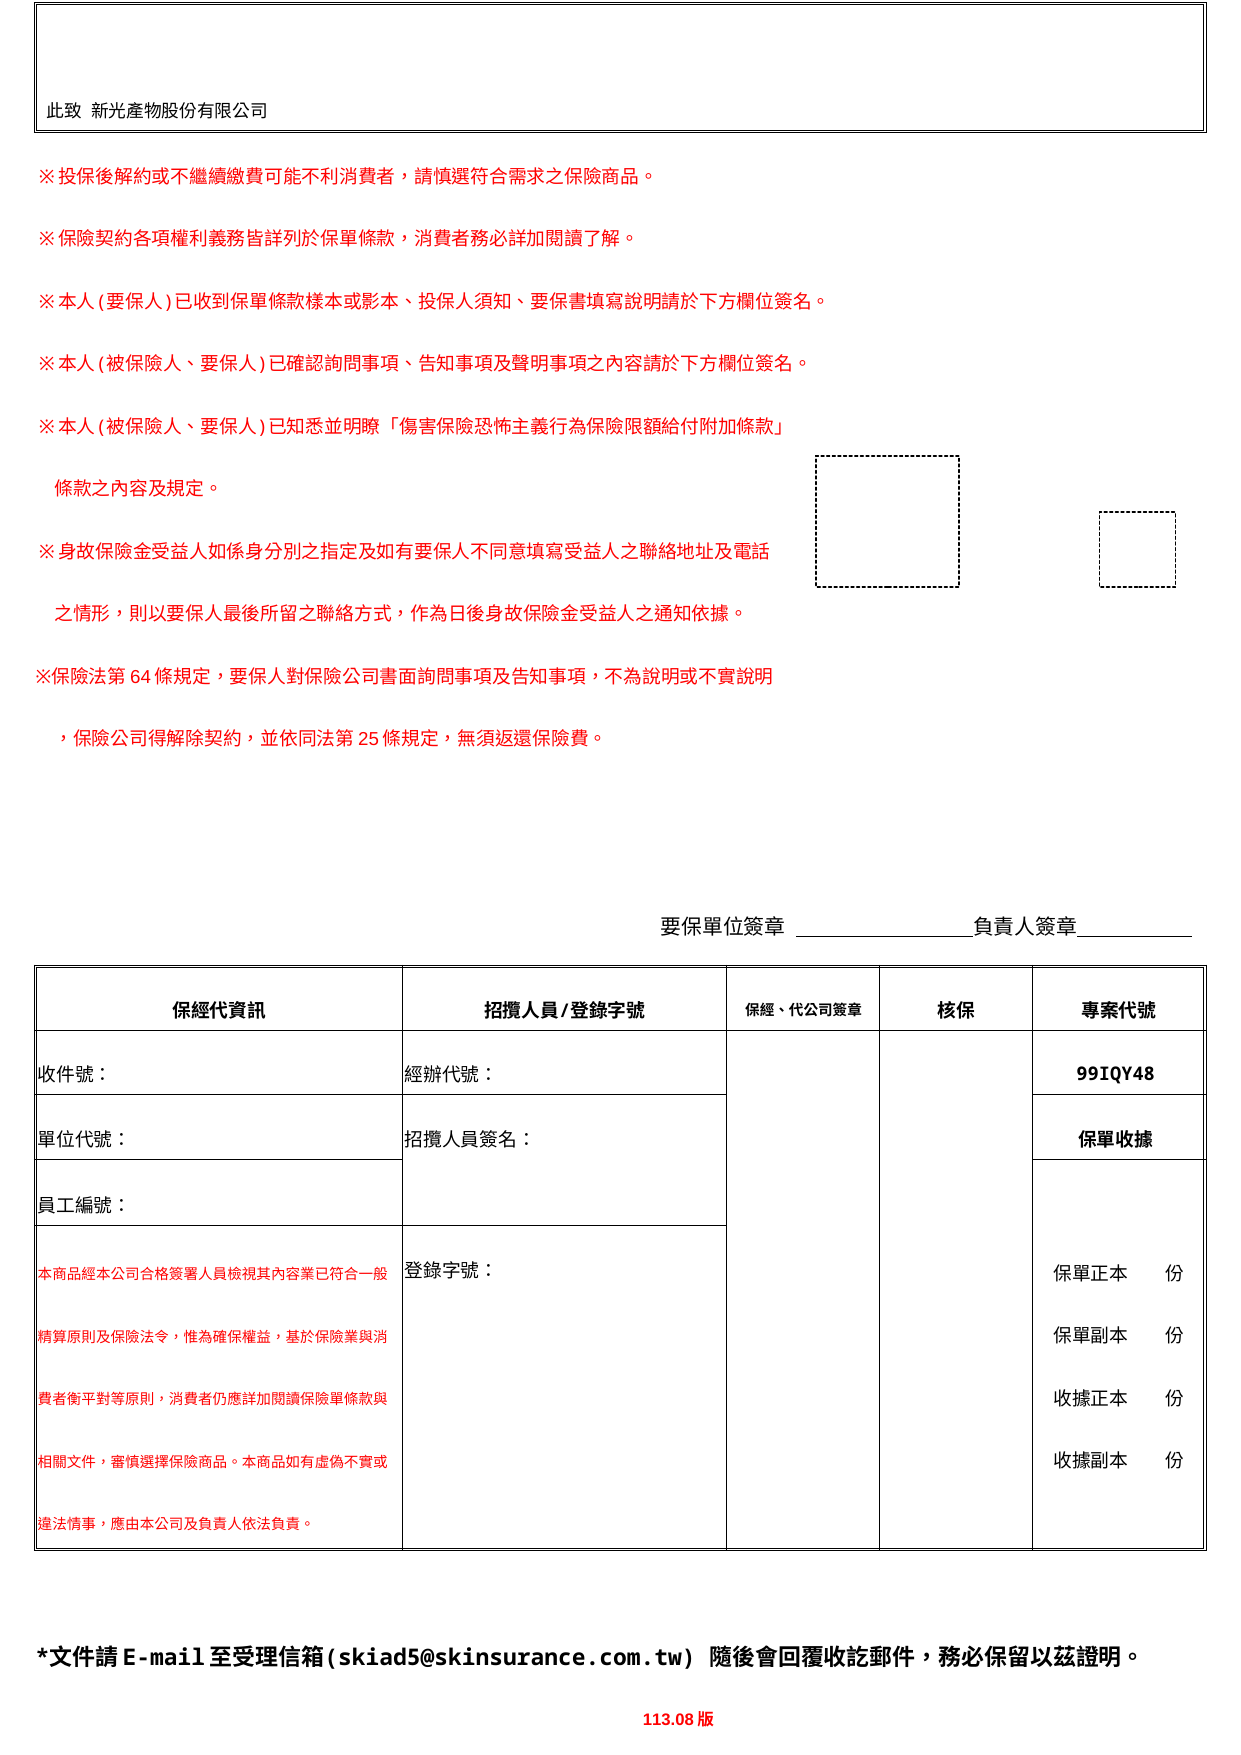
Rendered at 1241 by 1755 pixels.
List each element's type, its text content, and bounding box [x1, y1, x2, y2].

text ※本人(被保險人、要保人)已確認詢問事項、告知事項及聲明事項之內容請於下方欄位簽名。 [35, 321, 1205, 383]
text ，保險公司得解除契約，並依同法第25條規定，無須返還保險費。 [35, 696, 1205, 758]
table_header 保經、代公司簽章 [727, 968, 879, 1030]
table_cell 單位代號： [37, 1095, 402, 1159]
table_cell 99IQY48 [1033, 1031, 1203, 1094]
table_cell [880, 1031, 1032, 1548]
table_cell 保單收據 [1033, 1095, 1203, 1159]
table_cell 保單正本 份 保單副本 份 收據正本 份 收據副本 份 [1033, 1160, 1203, 1548]
text 要保單位簽章 負責人簽章 [35, 883, 1205, 946]
table_cell 經辦代號： [403, 1031, 726, 1094]
text [959, 508, 1205, 571]
text ※身故保險金受益人如係身分別之指定及如有要保人不同意填寫受益人之聯絡地址及電話 [35, 508, 816, 571]
text *文件請E-mail至受理信箱(skiad5@skinsurance.com.tw) 隨後會回覆收訖郵件，務必保留以茲證明。 [35, 1614, 1202, 1676]
table_cell 招攬人員簽名： [403, 1095, 726, 1225]
text ※保險法第64條規定，要保人對保險公司書面詢問事項及告知事項，不為說明或不實說明 [35, 633, 1205, 696]
text ※投保後解約或不繼續繳費可能不利消費者，請慎選符合需求之保險商品。 [35, 133, 1205, 196]
table_header 招攬人員/登錄字號 [403, 968, 726, 1030]
table_header 保經代資訊 [37, 968, 402, 1030]
table_cell 登錄字號： [403, 1226, 726, 1548]
table_cell 員工編號： [37, 1160, 402, 1225]
table_cell 收件號： [37, 1031, 402, 1094]
table_cell [727, 1031, 879, 1548]
text ※本人(被保險人、要保人)已知悉並明瞭「傷害保險恐怖主義行為保險限額給付附加條款」 [35, 383, 1205, 446]
text 之情形，則以要保人最後所留之聯絡方式，作為日後身故保險金受益人之通知依據。 [35, 571, 1205, 633]
text ※本人(要保人)已收到保單條款樣本或影本、投保人須知、要保書填寫說明請於下方欄位簽名。 [35, 258, 1205, 321]
table_header 專案代號 [1033, 968, 1203, 1030]
table_header 此致 新光產物股份有限公司 [37, 5, 1203, 130]
text 113.08版 [35, 1676, 1217, 1739]
text 條款之內容及規定。 [35, 446, 1205, 508]
table_header 核保 [880, 968, 1032, 1030]
text ※保險契約各項權利義務皆詳列於保單條款，消費者務必詳加閱讀了解。 [35, 196, 1205, 258]
table_cell 本商品經本公司合格簽署人員檢視其內容業已符合一般精算原則及保險法令，惟為確保權益，基於保險業與消費者衡平對等原則，消費者仍應詳加閱讀保險單條款與相關文件，審慎選擇保險商品。本商品如有虛偽不實或違法情事，應由本公司及負責人依法負責。 [37, 1226, 402, 1548]
